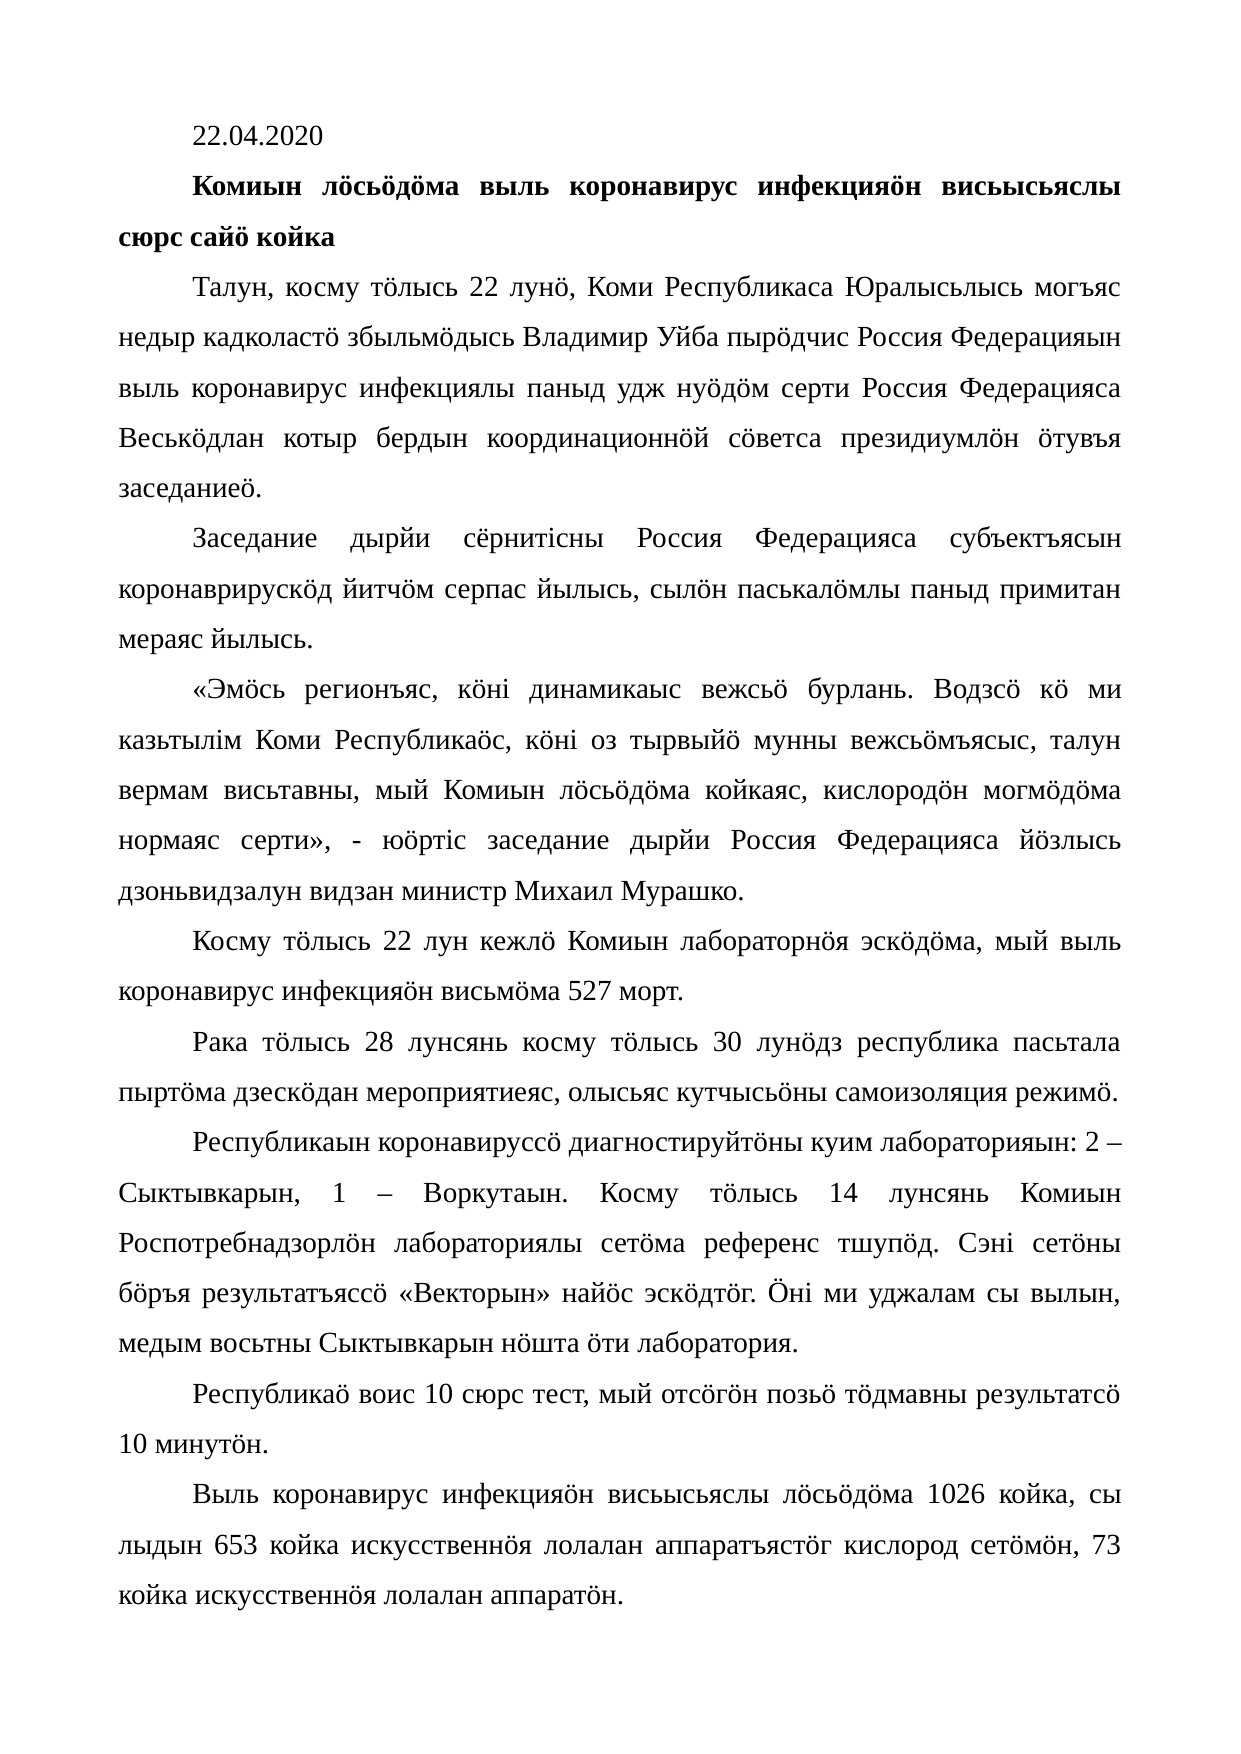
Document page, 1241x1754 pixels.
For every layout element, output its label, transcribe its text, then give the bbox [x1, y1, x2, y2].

text Выль коронавирус инфекцияӧн висьысьяслы лӧсьӧдӧма 1026 койка, сы лыдын 653 койка искусственнӧя лолалан аппаратъястӧг кислород сетӧмӧн, 73 койка искусственнӧя лолалан аппаратӧн. [118, 1477, 1122, 1611]
text Талун, косму тӧлысь 22 лунӧ, Коми Республикаса Юралысьлысь могъяс недыр кадколастӧ збыльмӧдысь Владимир Уйба пырӧдчис Россия Федерацияын выль коронавирус инфекциялы паныд удж нуӧдӧм серти Россия Федерацияса Веськӧдлан котыр бердын координационнӧй сӧветса президиумлӧн ӧтувъя заседаниеӧ. [118, 269, 1122, 504]
text Республикаӧ воис 10 сюрс тест, мый отсӧгӧн позьӧ тӧдмавны результатсӧ 10 минутӧн. [118, 1376, 1122, 1460]
text Косму тӧлысь 22 лун кежлӧ Комиын лабораторнӧя эскӧдӧма, мый выль коронавирус инфекцияӧн висьмӧма 527 морт. [118, 923, 1122, 1007]
text «Эмӧсь регионъяс, кӧні динамикаыс вежсьӧ бурлань. Водзсӧ кӧ ми казьтылім Коми Республикаӧс, кӧні оз тырвыйӧ мунны вежсьӧмъясыс, талун вермам висьтавны, мый Комиын лӧсьӧдӧма койкаяс, кислородӧн могмӧдӧма нормаяс серти», - юӧртіс заседание дырйи Россия Федерацияса йӧзлысь дзоньвидзалун видзан министр Михаил Мурашко. [118, 672, 1122, 906]
text Комиын лӧсьӧдӧма выль коронавирус инфекцияӧн висьысьяслы сюрс сайӧ койка [118, 168, 1122, 252]
text Республикаын коронавируссӧ диагностируйтӧны куим лабораторияын: 2 – Сыктывкарын, 1 – Воркутаын. Косму тӧлысь 14 лунсянь Комиын Роспотребнадзорлӧн лабораториялы сетӧма референс тшупӧд. Сэні сетӧны бӧръя результатъяссӧ «Векторын» найӧс эскӧдтӧг. Ӧні ми уджалам сы вылын, медым восьтны Сыктывкарын нӧшта ӧти лаборатория. [118, 1124, 1122, 1359]
text Заседание дырйи сёрнитісны Россия Федерацияса субъектъясын коронаврирускӧд йитчӧм серпас йылысь, сылӧн паськалӧмлы паныд примитан мераяс йылысь. [118, 521, 1122, 655]
text Рака тӧлысь 28 лунсянь косму тӧлысь 30 лунӧдз республика пасьтала пыртӧма дзескӧдан мероприятиеяс, олысьяс кутчысьӧны самоизоляция режимӧ. [118, 1024, 1122, 1108]
subtitle 22.04.2020 [118, 118, 1122, 152]
